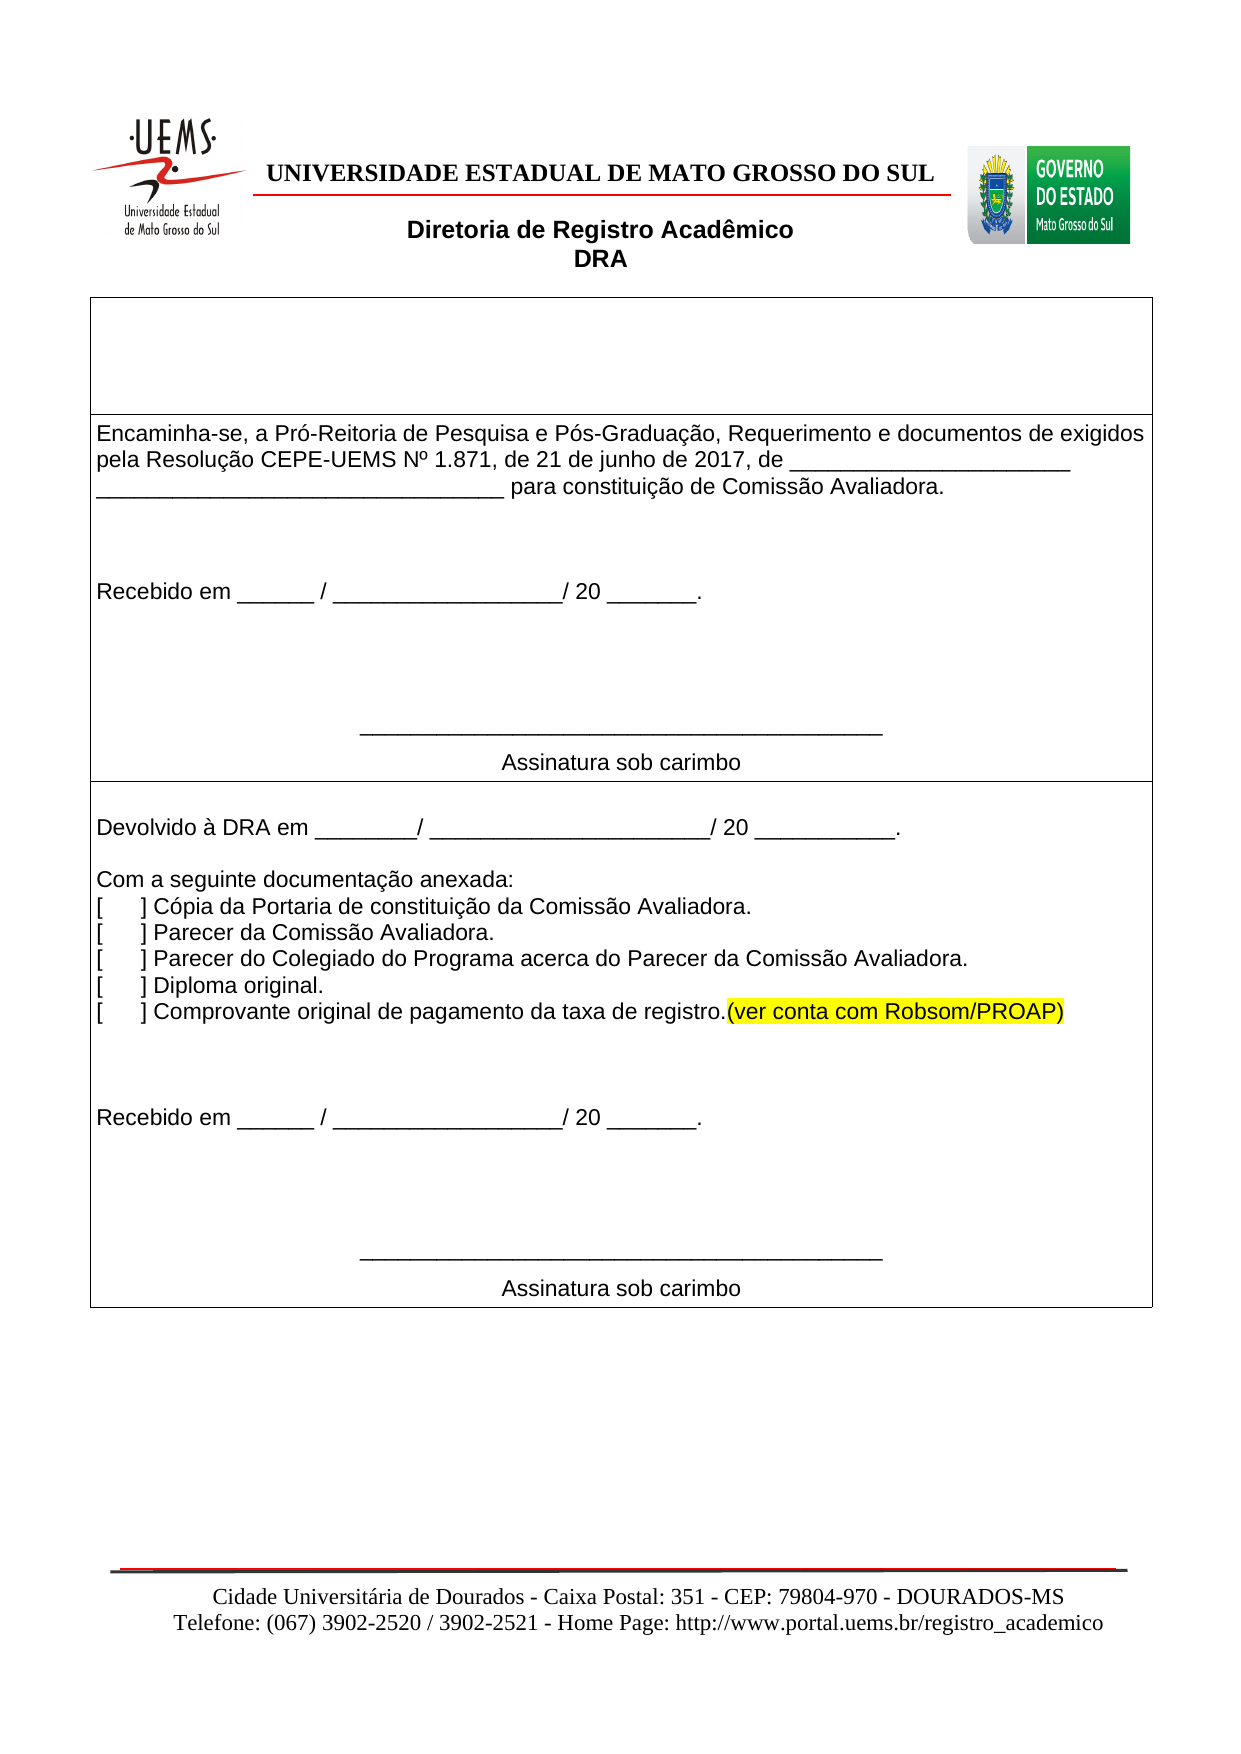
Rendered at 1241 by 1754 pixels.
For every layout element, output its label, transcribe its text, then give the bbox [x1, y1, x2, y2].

table_cell Encaminha-se, a Pró-Reitoria de Pesquisa e Pós-Graduação, Requerimento e documentos de exigidos pela Resolução CEPE-UEMS Nº 1.871, de 21 de junho de 2017, de ______________________ ________________________________ para constituição de Comissão Avaliadora. Recebido em ______ / __________________/ 20 _______. _________________________________________ Assinatura sob carimbo [91, 415, 1152, 781]
table_cell Devolvido à DRA em ________/ ______________________/ 20 ___________. Com a seguinte documentação anexada: [ ] Cópia da Portaria de constituição da Comissão Avaliadora. [ ] Parecer da Comissão Avaliadora. [ ] Parecer do Colegiado do Programa acerca do Parecer da Comissão Avaliadora. [ ] Diploma original. [ ] Comprovante original de pagamento da taxa de registro.(ver conta com Robsom/PROAP) Recebido em ______ / __________________/ 20 _______. _________________________________________ Assinatura sob carimbo [91, 782, 1152, 1307]
table_cell [91, 298, 1152, 414]
picture [966, 146, 1131, 245]
picture [91, 118, 247, 235]
